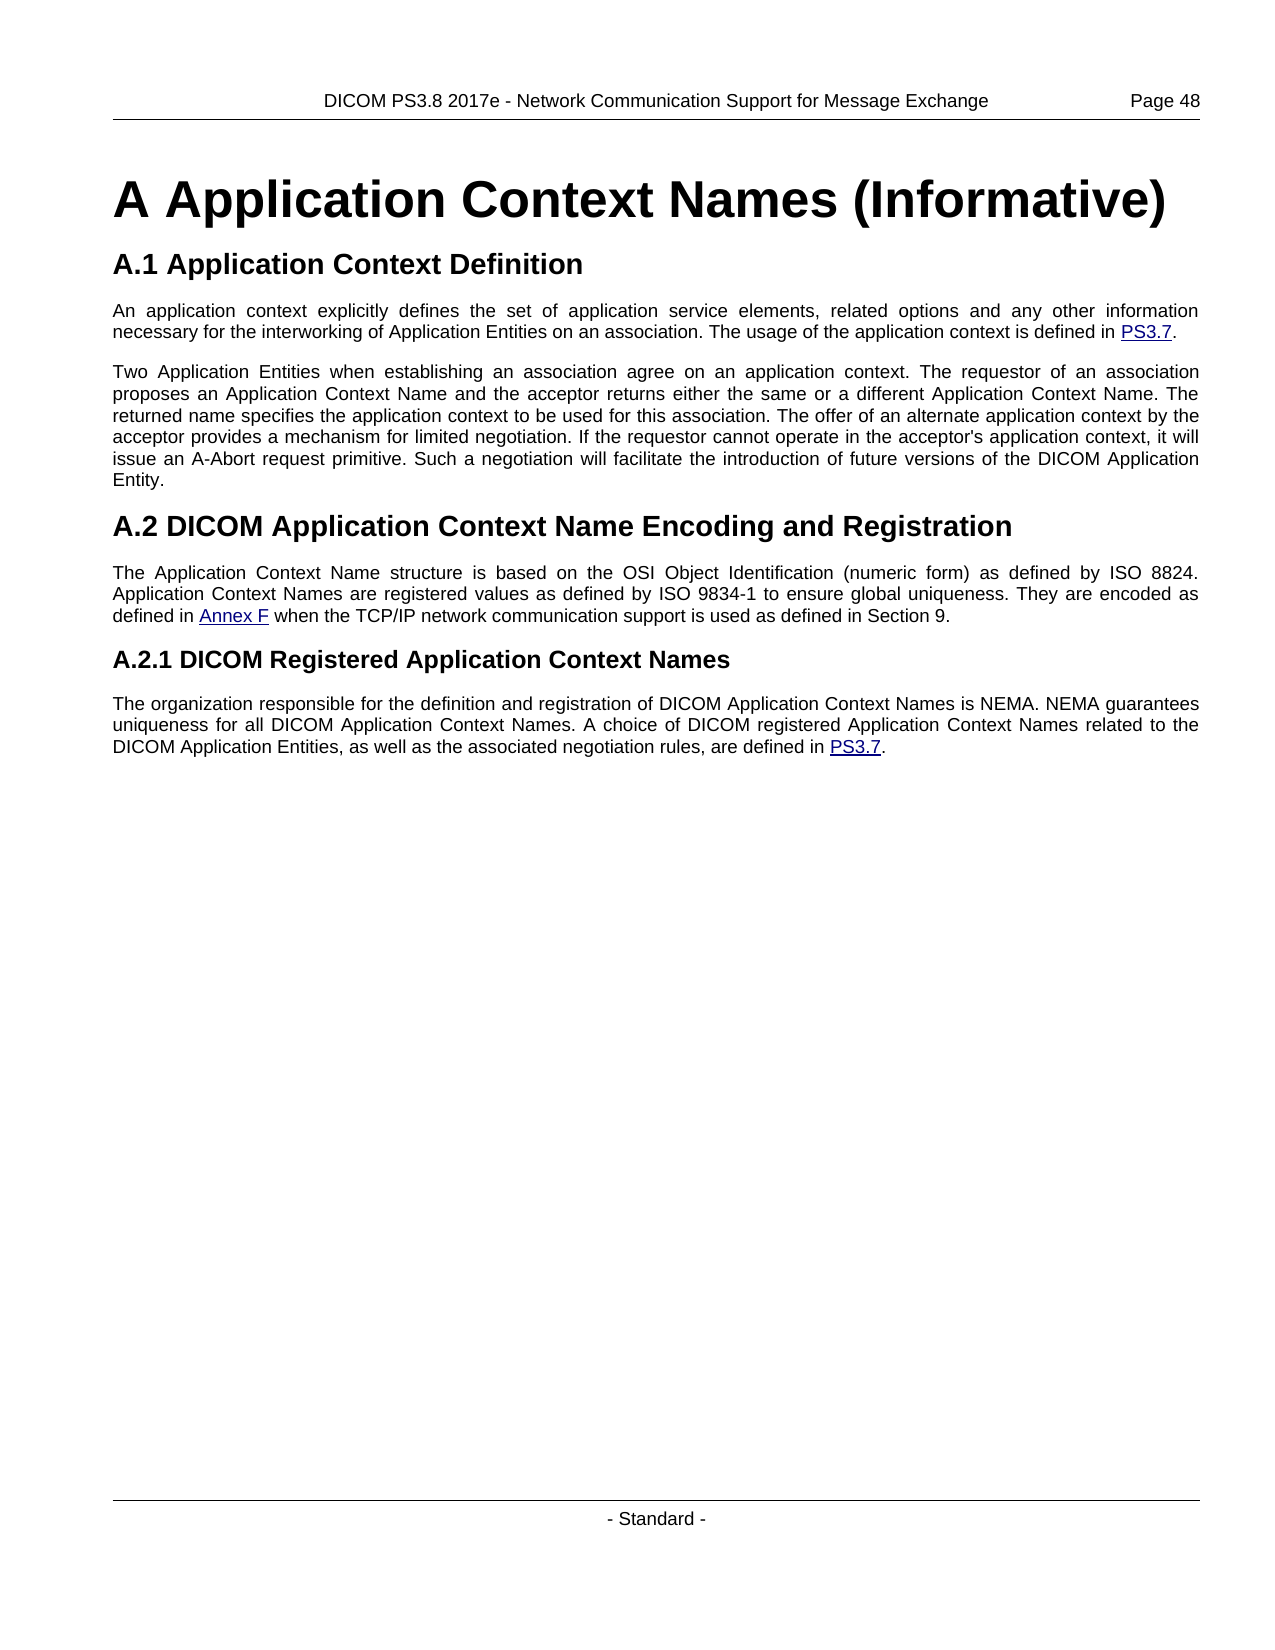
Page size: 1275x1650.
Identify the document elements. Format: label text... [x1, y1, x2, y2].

text The organization responsible for the definition and registration of DICOM Application Context Names is NEMA. NEMA guarantees uniqueness for all DICOM Application Context Names. A choice of DICOM registered Application Context Names related to the DICOM Application Entities, as well as the associated negotiation rules, are defined in PS3.7. [112, 693, 1200, 757]
text A.2.1 DICOM Registered Application Context Names [112, 645, 1200, 674]
text Two Application Entities when establishing an association agree on an application context. The requestor of an association proposes an Application Context Name and the acceptor returns either the same or a different Application Context Name. The returned name specifies the application context to be used for this association. The offer of an alternate application context by the acceptor provides a mechanism for limited negotiation. If the requestor cannot operate in the acceptor's application context, it will issue an A-Abort request primitive. Such a negotiation will facilitate the introduction of future versions of the DICOM Application Entity. [112, 361, 1200, 491]
text An application context explicitly defines the set of application service elements, related options and any other information necessary for the interworking of Application Entities on an association. The usage of the application context is defined in PS3.7. [112, 299, 1200, 342]
text A.2 DICOM Application Context Name Encoding and Registration [112, 509, 1200, 543]
text A.1 Application Context Definition [112, 247, 1200, 281]
text The Application Context Name structure is based on the OSI Object Identification (numeric form) as defined by ISO 8824. Application Context Names are registered values as defined by ISO 9834-1 to ensure global uniqueness. They are encoded as defined in Annex F when the TCP/IP network communication support is used as defined in Section 9. [112, 562, 1200, 626]
text A Application Context Names (Informative) [112, 169, 1200, 228]
